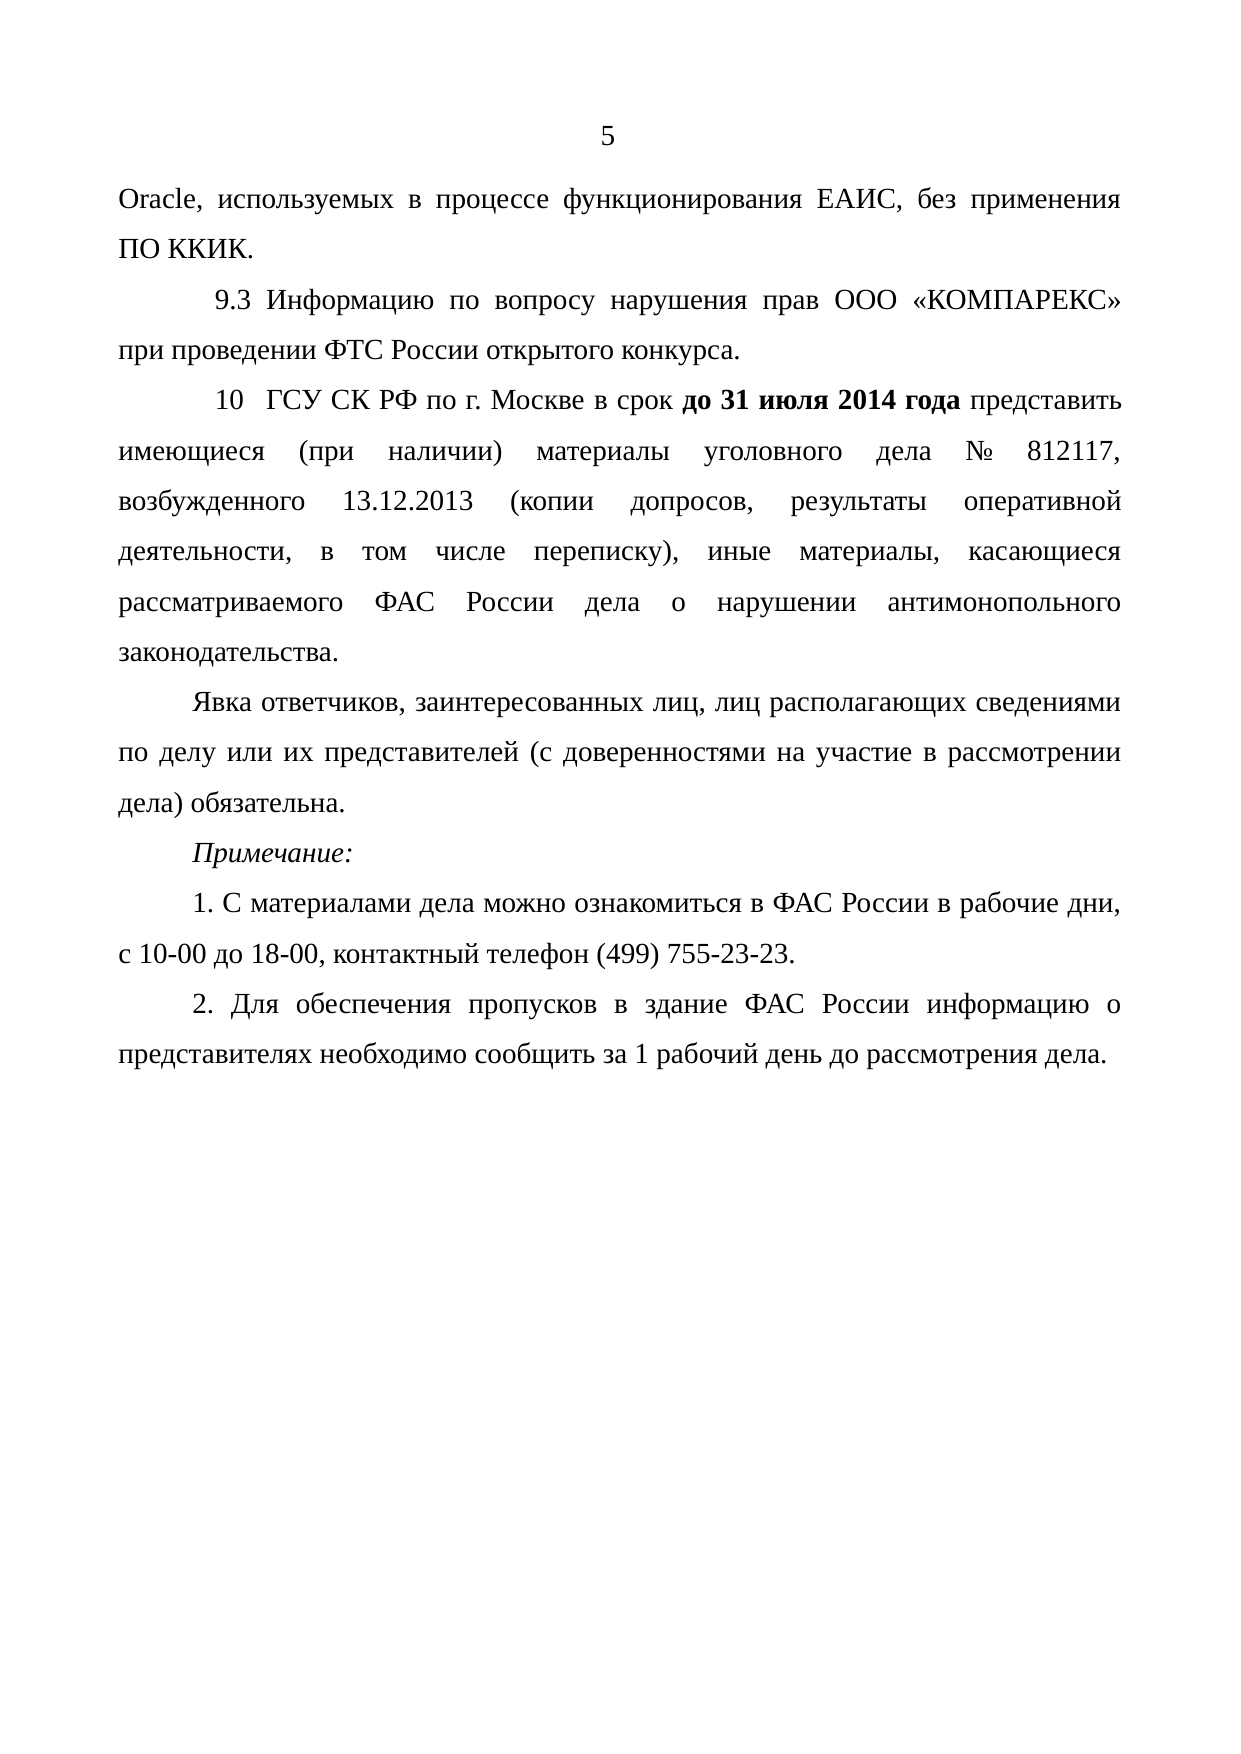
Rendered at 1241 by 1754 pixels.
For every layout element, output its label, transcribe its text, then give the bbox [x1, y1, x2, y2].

list ГСУ СК РФ по г. Москве в срок до 31 июля 2014 года представить имеющиеся (при наличии) материалы уголовного дела № 812117, возбужденного 13.12.2013 (копии допросов, результаты оперативной деятельности, в том числе переписку), иные материалы, касающиеся рассматриваемого ФАС России дела о нарушении антимонопольного законодательства. [118, 382, 1122, 667]
text 2. Для обеспечения пропусков в здание ФАС России информацию о представителях необходимо сообщить за 1 рабочий день до рассмотрения дела. [118, 986, 1122, 1070]
text Примечание: [118, 835, 1122, 869]
list Oracle, используемых в процессе функционирования ЕАИС, без применения ПО ККИК. [118, 181, 1122, 265]
text 1. С материалами дела можно ознакомиться в ФАС России в рабочие дни, с 10-00 до 18-00, контактный телефон (499) 755-23-23. [118, 886, 1122, 969]
text Явка ответчиков, заинтересованных лиц, лиц располагающих сведениями по делу или их представителей (с доверенностями на участие в рассмотрении дела) обязательна. [118, 684, 1122, 818]
list Информацию по вопросу нарушения прав ООО «КОМПАРЕКС» при проведении ФТС России открытого конкурса. [118, 282, 1122, 366]
